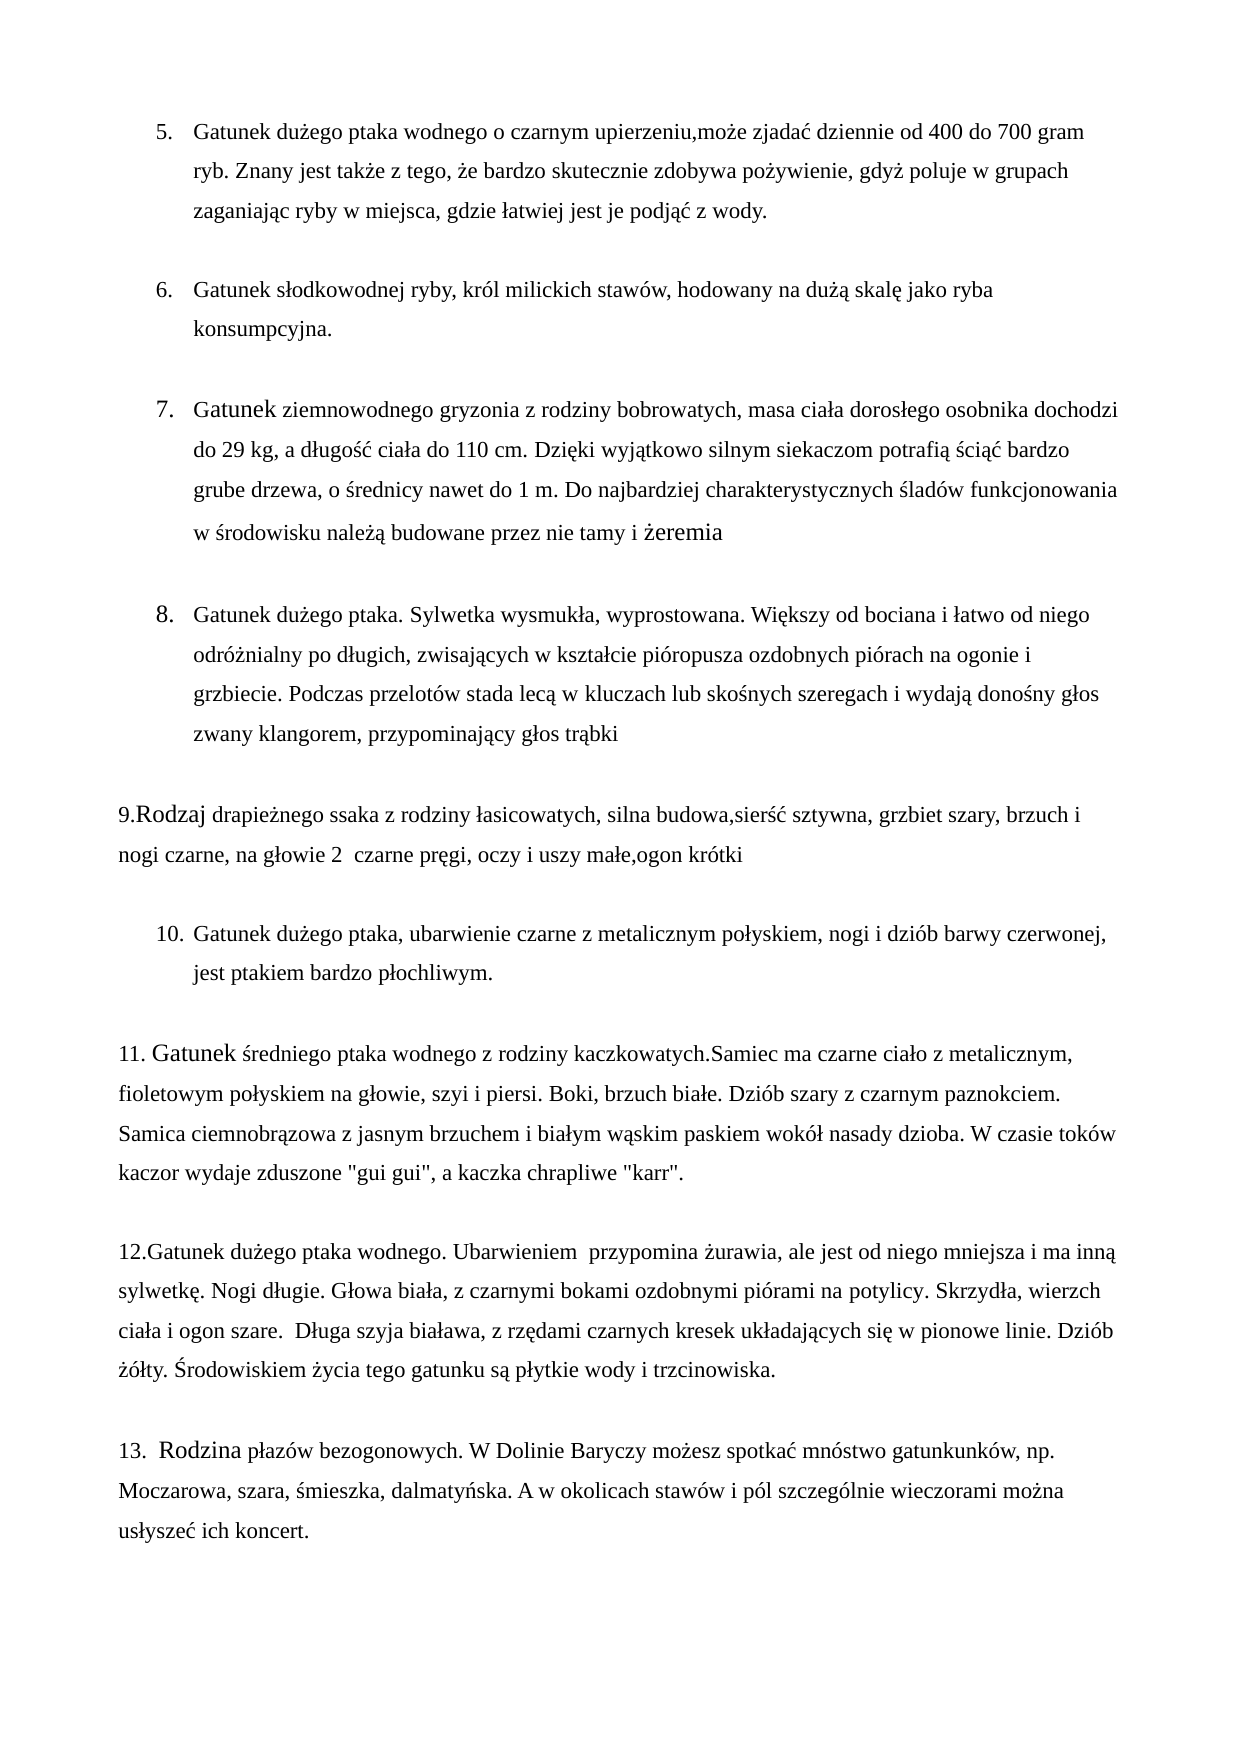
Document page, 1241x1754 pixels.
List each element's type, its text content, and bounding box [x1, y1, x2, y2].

text 11. Gatunek średniego ptaka wodnego z rodziny kaczkowatych.Samiec ma czarne ciało z metalicznym, fioletowym połyskiem na głowie, szyi i piersi. Boki, brzuch białe. Dziób szary z czarnym paznokciem. Samica ciemnobrązowa z jasnym brzuchem i białym wąskim paskiem wokół nasady dzioba. W czasie toków kaczor wydaje zduszone "gui gui", a kaczka chrapliwe "karr". [118, 1038, 1122, 1185]
list Gatunek dużego ptaka. Sylwetka wysmukła, wyprostowana. Większy od bociana i łatwo od niego odróżnialny po długich, zwisających w kształcie pióropusza ozdobnych piórach na ogonie i grzbiecie. Podczas przelotów stada lecą w kluczach lub skośnych szeregach i wydają donośny głos zwany klangorem, przypominający głos trąbki [156, 599, 1122, 746]
text 12.Gatunek dużego ptaka wodnego. Ubarwieniem przypomina żurawia, ale jest od niego mniejsza i ma inną sylwetkę. Nogi długie. Głowa biała, z czarnymi bokami ozdobnymi piórami na potylicy. Skrzydła, wierzch ciała i ogon szare. Długa szyja biaława, z rzędami czarnych kresek układających się w pionowe linie. Dziób żółty. Środowiskiem życia tego gatunku są płytkie wody i trzcinowiska. [118, 1238, 1122, 1383]
list Gatunek ziemnowodnego gryzonia z rodziny bobrowatych, masa ciała dorosłego osobnika dochodzi do 29 kg, a długość ciała do 110 cm. Dzięki wyjątkowo silnym siekaczom potrafią ściąć bardzo grube drzewa, o średnicy nawet do 1 m. Do najbardziej charakterystycznych śladów funkcjonowania w środowisku należą budowane przez nie tamy i żeremia [156, 394, 1122, 545]
list Gatunek dużego ptaka wodnego o czarnym upierzeniu,może zjadać dziennie od 400 do 700 gram ryb. Znany jest także z tego, że bardzo skutecznie zdobywa pożywienie, gdyż poluje w grupach zaganiając ryby w miejsca, gdzie łatwiej jest je podjąć z wody. [156, 118, 1122, 223]
list Gatunek słodkowodnej ryby, król milickich stawów, hodowany na dużą skalę jako ryba konsumpcyjna. [156, 276, 1122, 342]
list Gatunek dużego ptaka, ubarwienie czarne z metalicznym połyskiem, nogi i dziób barwy czerwonej, jest ptakiem bardzo płochliwym. [156, 920, 1122, 986]
text 9.Rodzaj drapieżnego ssaka z rodziny łasicowatych, silna budowa,sierść sztywna, grzbiet szary, brzuch i nogi czarne, na głowie 2 czarne pręgi, oczy i uszy małe,ogon krótki [118, 799, 1122, 867]
text 13. Rodzina płazów bezogonowych. W Dolinie Baryczy możesz spotkać mnóstwo gatunkunków, np. Moczarowa, szara, śmieszka, dalmatyńska. A w okolicach stawów i pól szczególnie wieczorami można usłyszeć ich koncert. [118, 1435, 1122, 1543]
